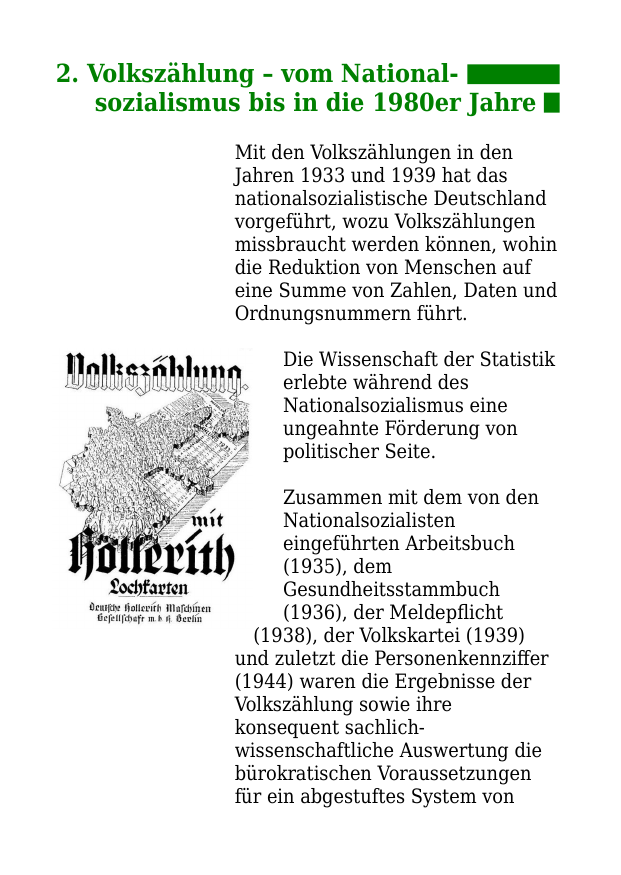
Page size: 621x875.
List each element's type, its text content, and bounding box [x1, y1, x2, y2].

text (1938), der Volkskartei (1939) [118, 624, 561, 647]
text Mit den Volkszählungen in den Jahren 1933 und 1939 hat das nationalsozialistische Deutschland vorgeführt, wozu Volkszählungen missbraucht werden können, wohin die Reduktion von Menschen auf eine Summe von Zahlen, Daten und Ordnungsnummern führt. [234, 141, 561, 325]
text und zuletzt die Personenkennziffer (1944) waren die Ergebnisse der Volkszählung sowie ihre konsequent sachlich-wissenschaftliche Auswertung die bürokratischen Voraussetzungen für ein abgestuftes System von [234, 647, 561, 808]
picture [51, 348, 254, 629]
text Zusammen mit dem von den Nationalsozialisten eingeführten Arbeitsbuch (1935), dem Gesundheitsstammbuch (1936), der Meldepflicht [254, 486, 561, 624]
text 2. Volkszählung – vom National- [56, 59, 561, 88]
text Die Wissenschaft der Statistik erlebte während des Nationalsozialismus eine ungeahnte Förderung von politischer Seite. [254, 348, 561, 463]
text sozialismus bis in die 1980er Jahre [56, 88, 561, 118]
